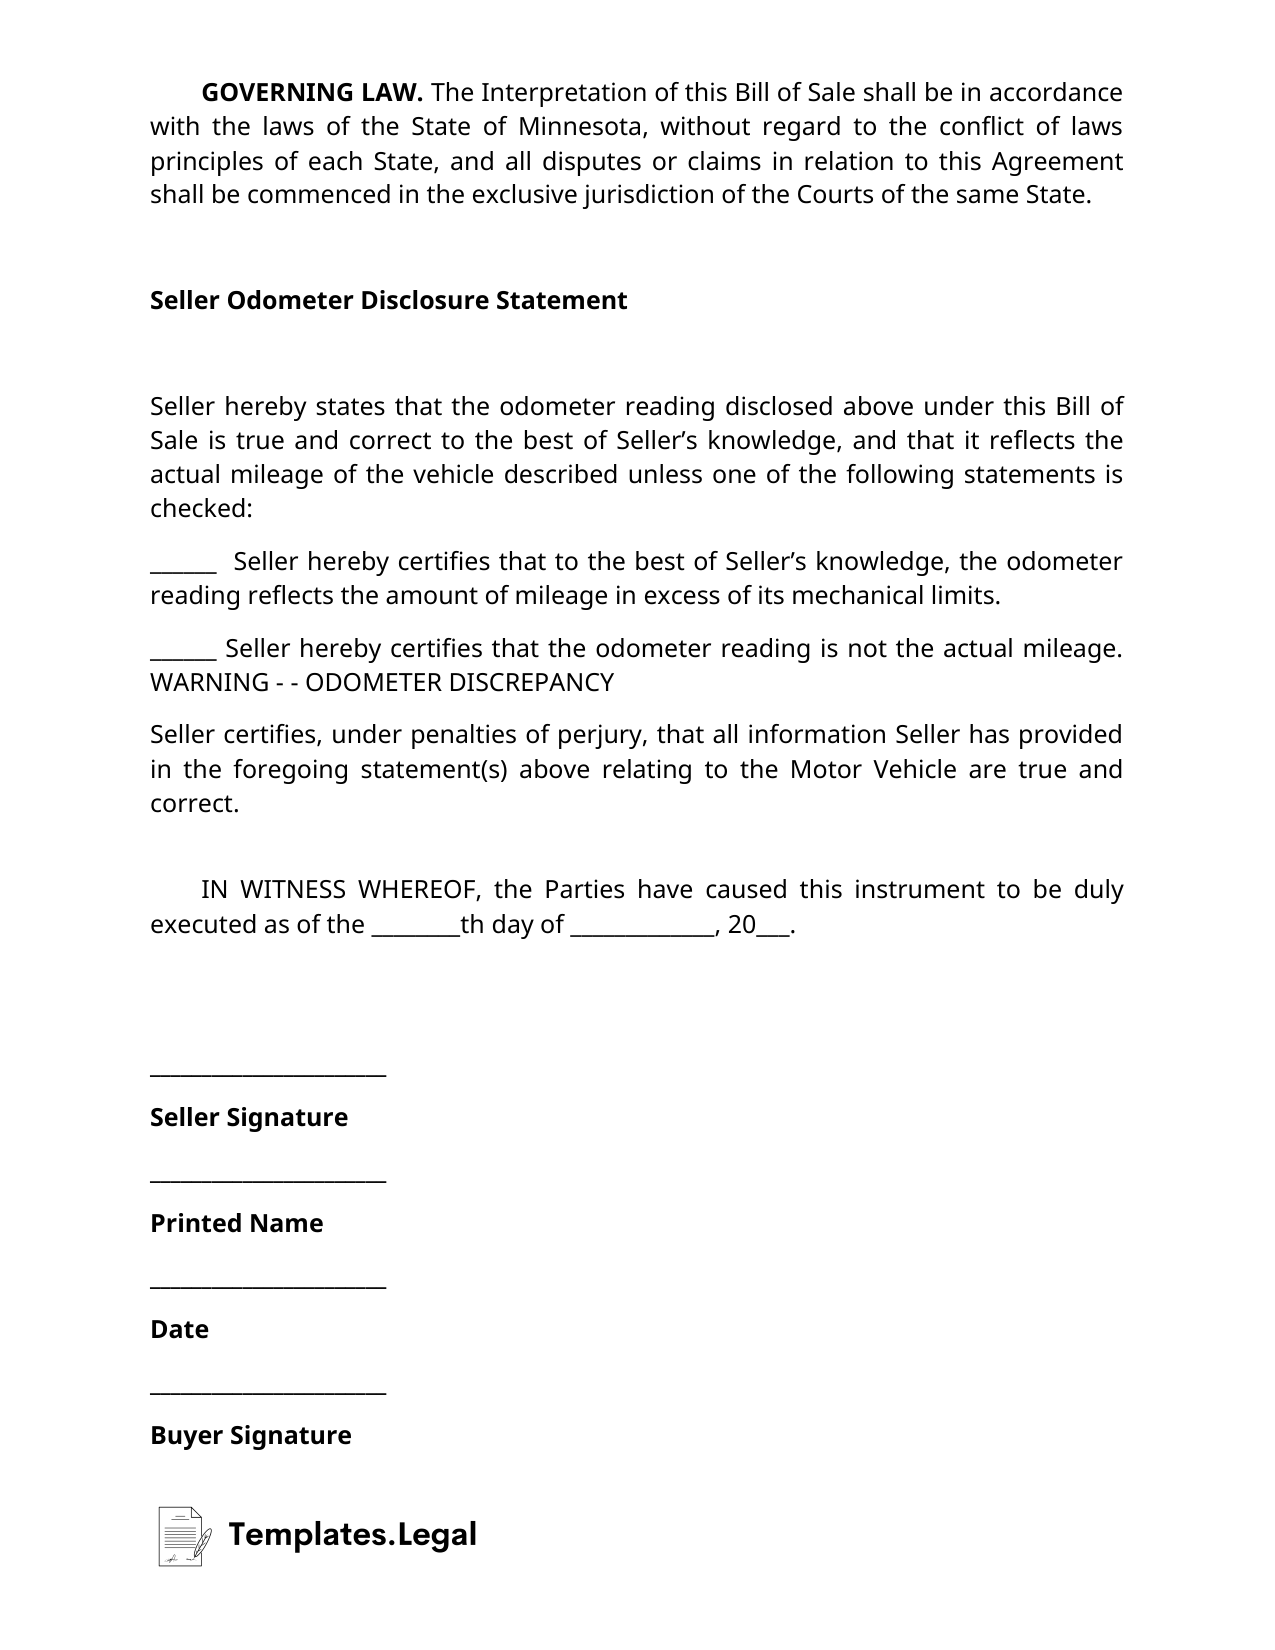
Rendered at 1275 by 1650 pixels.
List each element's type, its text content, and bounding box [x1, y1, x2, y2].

text _______________________ [150, 1258, 1125, 1292]
text Seller Signature [150, 1099, 1125, 1133]
text IN WITNESS WHEREOF, the Parties have caused this instrument to be duly executed as of the ________th day of _____________, 20___. [150, 872, 1125, 940]
text Seller hereby states that the odometer reading disclosed above under this Bill of Sale is true and correct to the best of Seller’s knowledge, and that it reflects the actual mileage of the vehicle described unless one of the following statements is checked: [150, 388, 1125, 525]
text _______________________ [150, 1046, 1125, 1080]
text Date [150, 1311, 1125, 1346]
text Seller certifies, under penalties of perjury, that all information Seller has provided in the foregoing statement(s) above relating to the Motor Vehicle are true and correct. [150, 717, 1125, 853]
text Printed Name [150, 1205, 1125, 1239]
text _______________________ [150, 1152, 1125, 1186]
text ______ Seller hereby certifies that to the best of Seller’s knowledge, the odometer reading reflects the amount of mileage in excess of its mechanical limits. [150, 543, 1125, 612]
text Seller Odometer Disclosure Statement [150, 283, 1125, 317]
text Buyer Signature [150, 1417, 1125, 1452]
text ______ Seller hereby certifies that the odometer reading is not the actual mileage. WARNING - - ODOMETER DISCREPANCY [150, 630, 1125, 698]
text GOVERNING LAW. The Interpretation of this Bill of Sale shall be in accordance with the laws of the State of Minnesota, without regard to the conflict of laws principles of each State, and all disputes or claims in relation to this Agreement shall be commenced in the exclusive jurisdiction of the Courts of the same State. [150, 75, 1125, 211]
text _______________________ [150, 1364, 1125, 1398]
